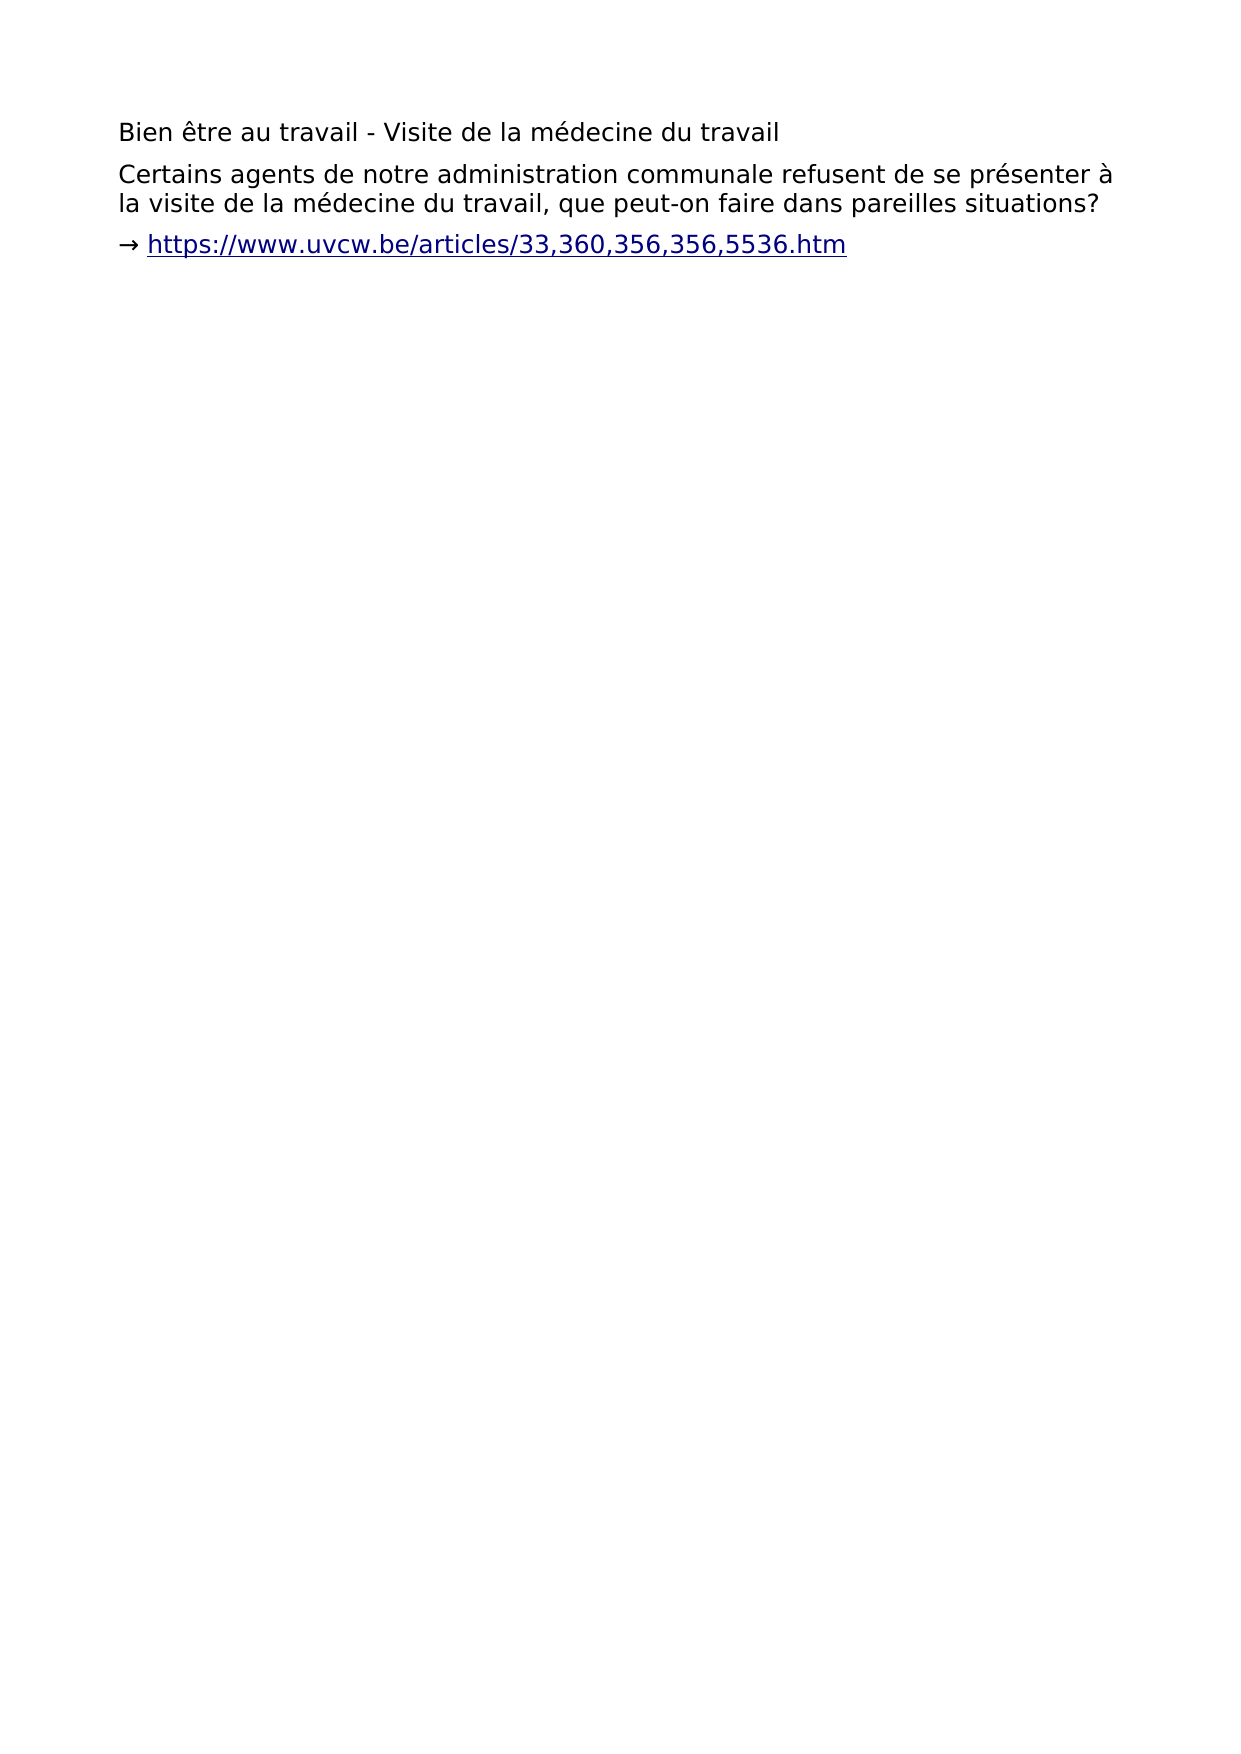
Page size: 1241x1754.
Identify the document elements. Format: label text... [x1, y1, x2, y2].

text Certains agents de notre administration communale refusent de se présenter à la visite de la médecine du travail, que peut-on faire dans pareilles situations? [118, 160, 1122, 218]
text → https://www.uvcw.be/articles/33,360,356,356,5536.htm [118, 231, 1122, 260]
text Bien être au travail - Visite de la médecine du travail [118, 118, 1122, 147]
